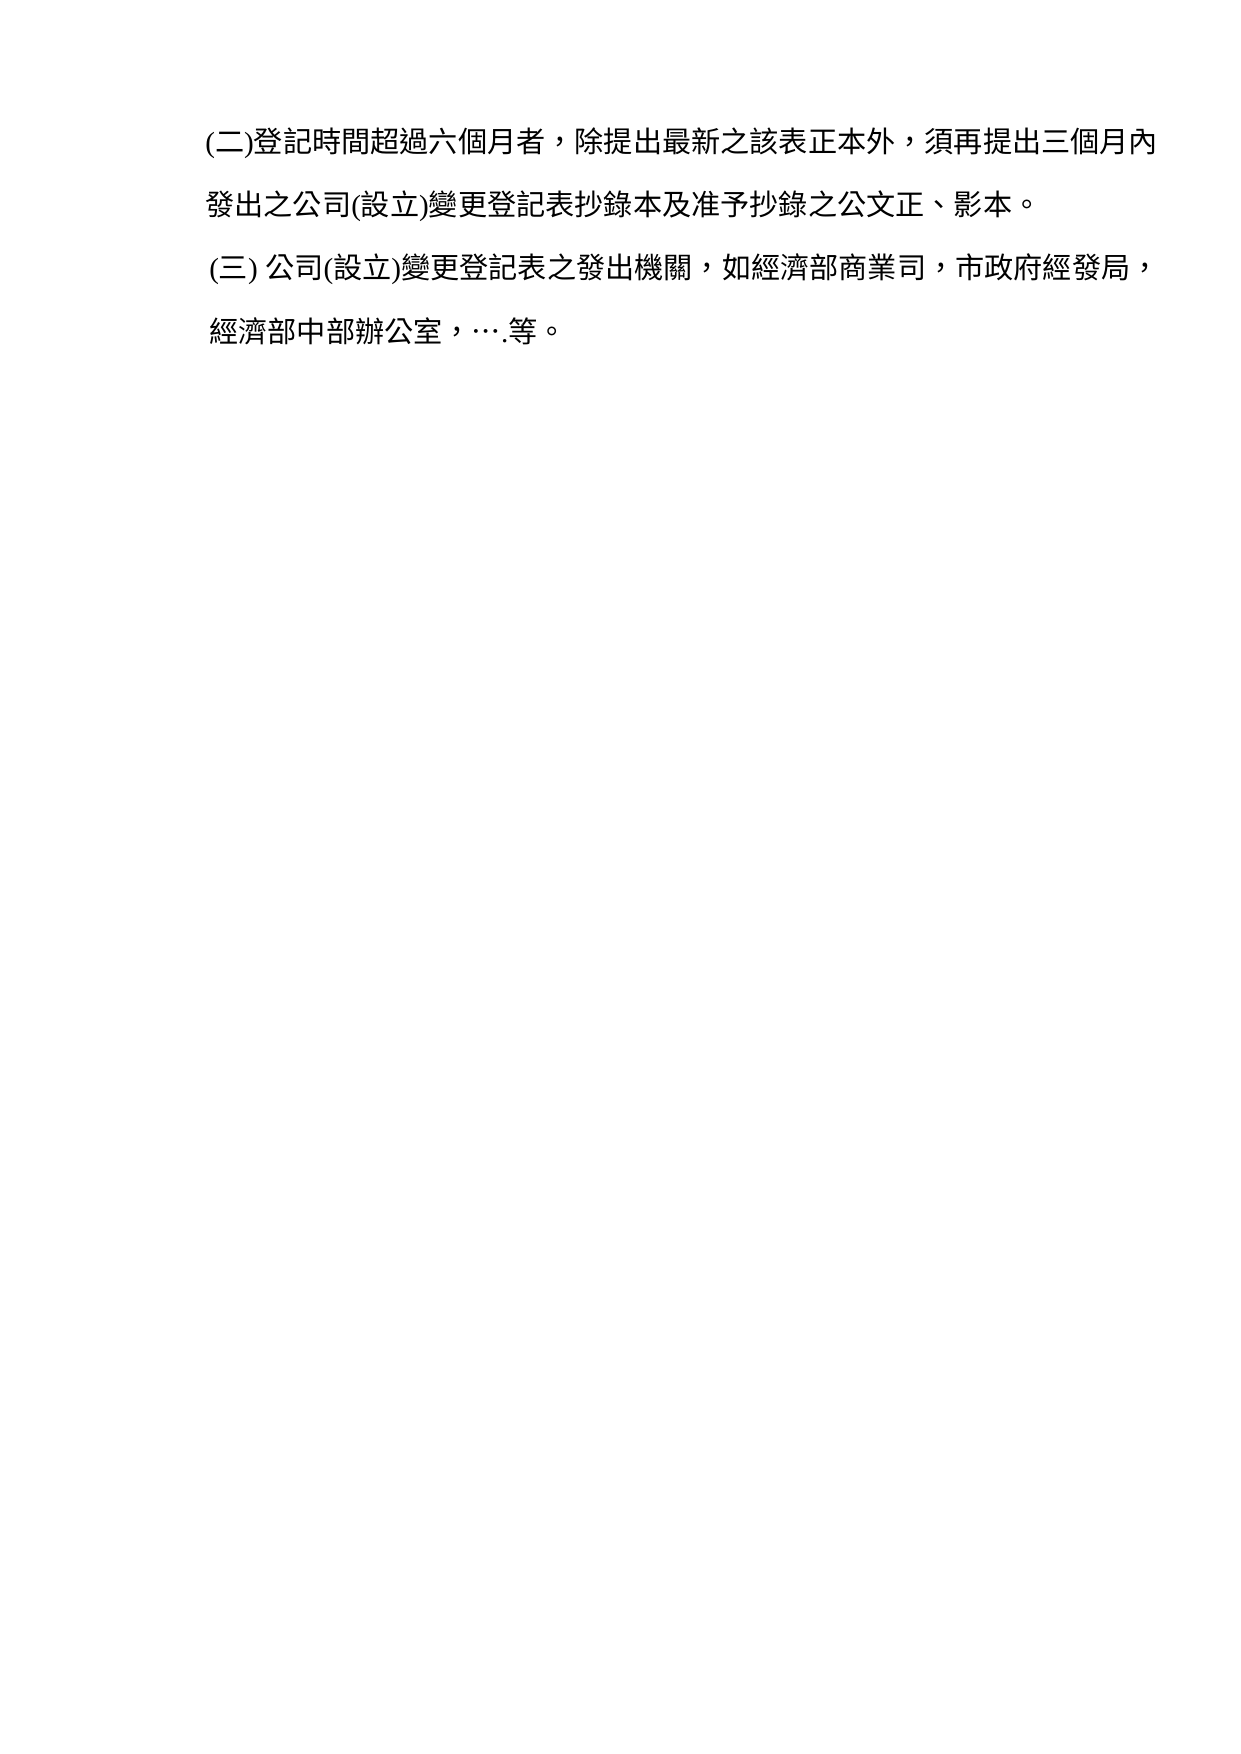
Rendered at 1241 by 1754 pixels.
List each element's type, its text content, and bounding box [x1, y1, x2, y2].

text (三) 公司(設立)變更登記表之發出機關，如經濟部商業司，市政府經發局，經濟部中部辦公室，….等。 [209, 245, 1181, 351]
text (二)登記時間超過六個月者，除提出最新之該表正本外，須再提出三個月內發出之公司(設立)變更登記表抄錄本及准予抄錄之公文正、影本。 [205, 118, 1181, 224]
